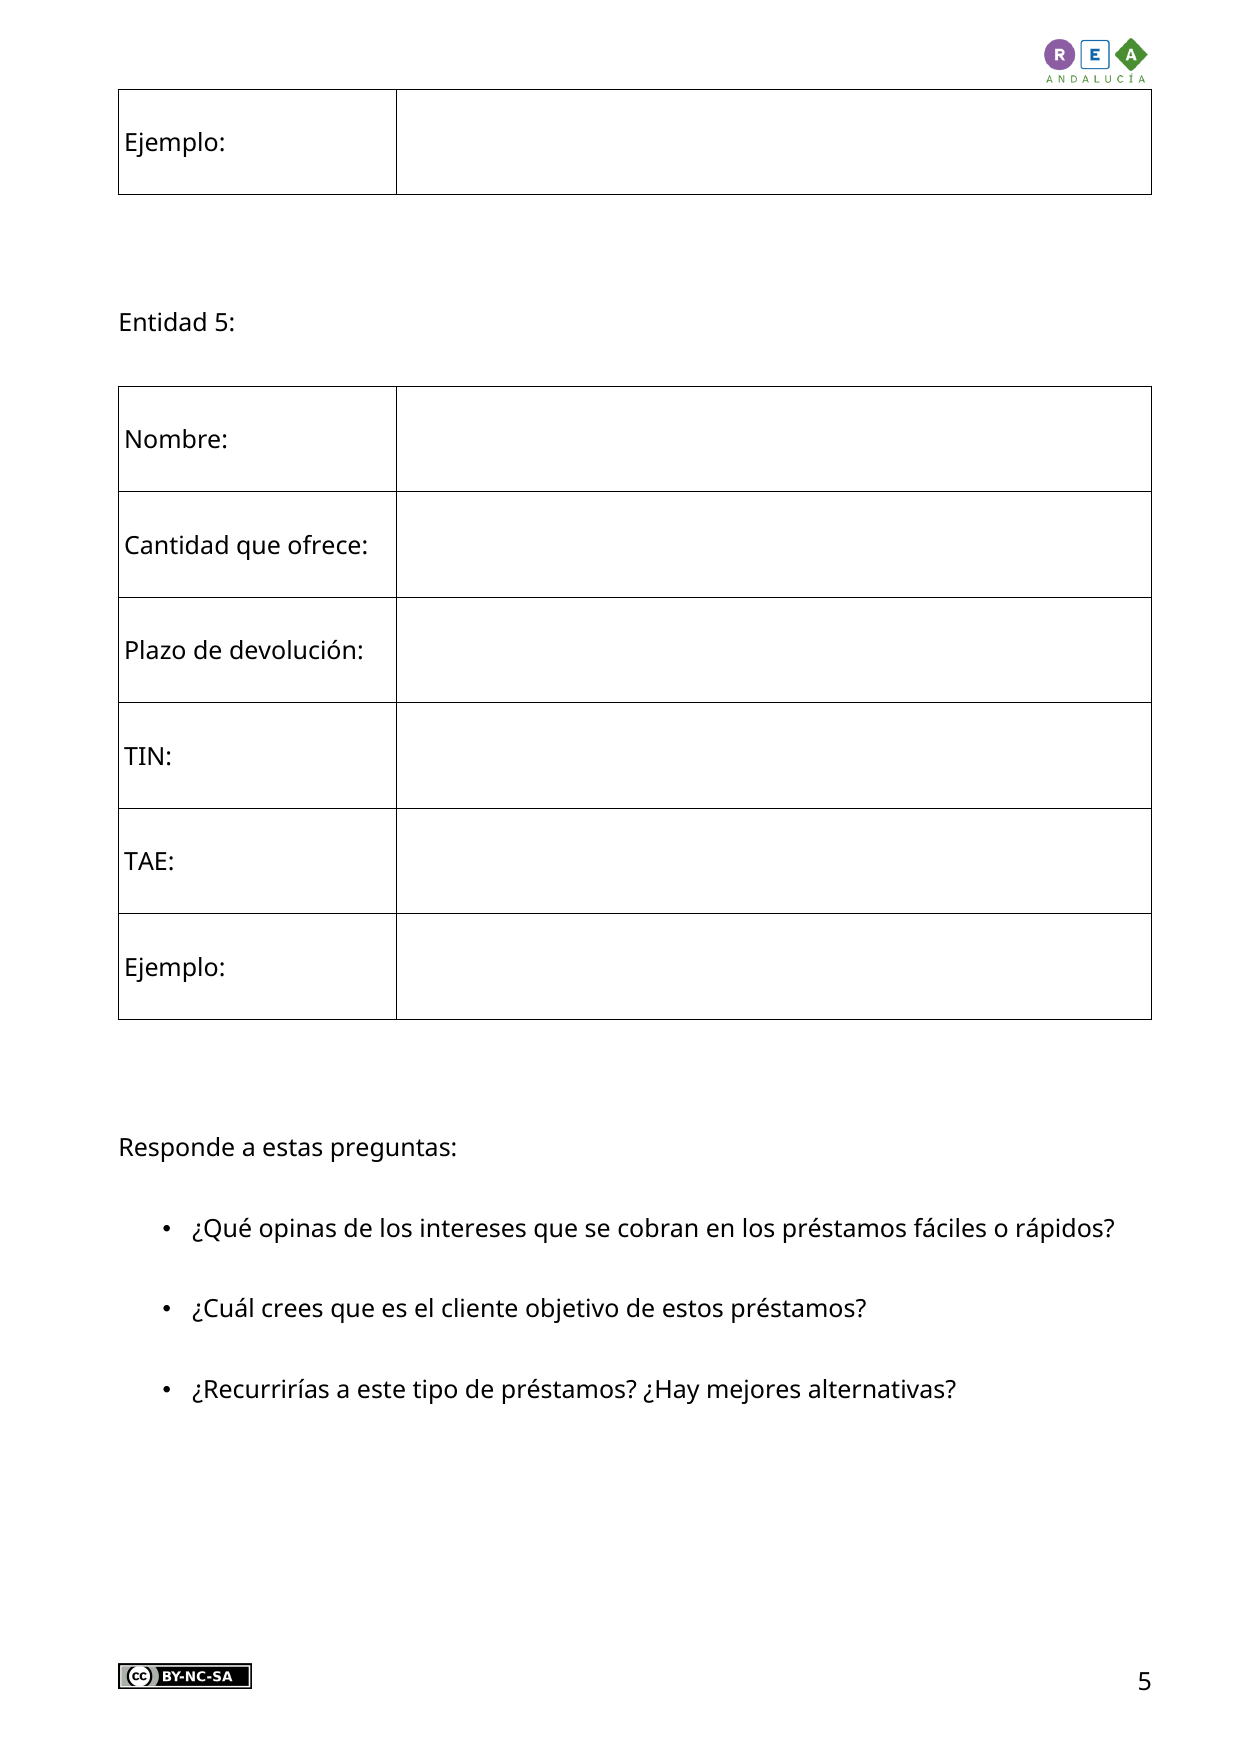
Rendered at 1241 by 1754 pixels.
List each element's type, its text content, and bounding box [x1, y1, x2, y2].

list ¿Qué opinas de los intereses que se cobran en los préstamos fáciles o rápidos? [162, 1210, 1152, 1244]
table_cell [397, 703, 1151, 808]
table_cell TAE: [119, 809, 396, 913]
list ¿Recurrirías a este tipo de préstamos? ¿Hay mejores alternativas? [162, 1371, 1152, 1405]
table_cell Ejemplo: [119, 914, 396, 1019]
picture [1039, 33, 1152, 88]
table_cell [397, 598, 1151, 702]
table_cell TIN: [119, 703, 396, 808]
table_header Nombre: [119, 387, 396, 491]
text Entidad 5: [118, 305, 1152, 339]
text Responde a estas preguntas: [118, 1130, 1152, 1164]
table_header [397, 387, 1151, 491]
table_cell Cantidad que ofrece: [119, 492, 396, 597]
picture [118, 1663, 536, 1698]
table_cell [397, 914, 1151, 1019]
table_cell [397, 809, 1151, 913]
table_cell [397, 492, 1151, 597]
table_cell [397, 90, 1151, 194]
table_cell Ejemplo: [119, 90, 396, 194]
table_cell Plazo de devolución: [119, 598, 396, 702]
list ¿Cuál crees que es el cliente objetivo de estos préstamos? [162, 1291, 1152, 1325]
